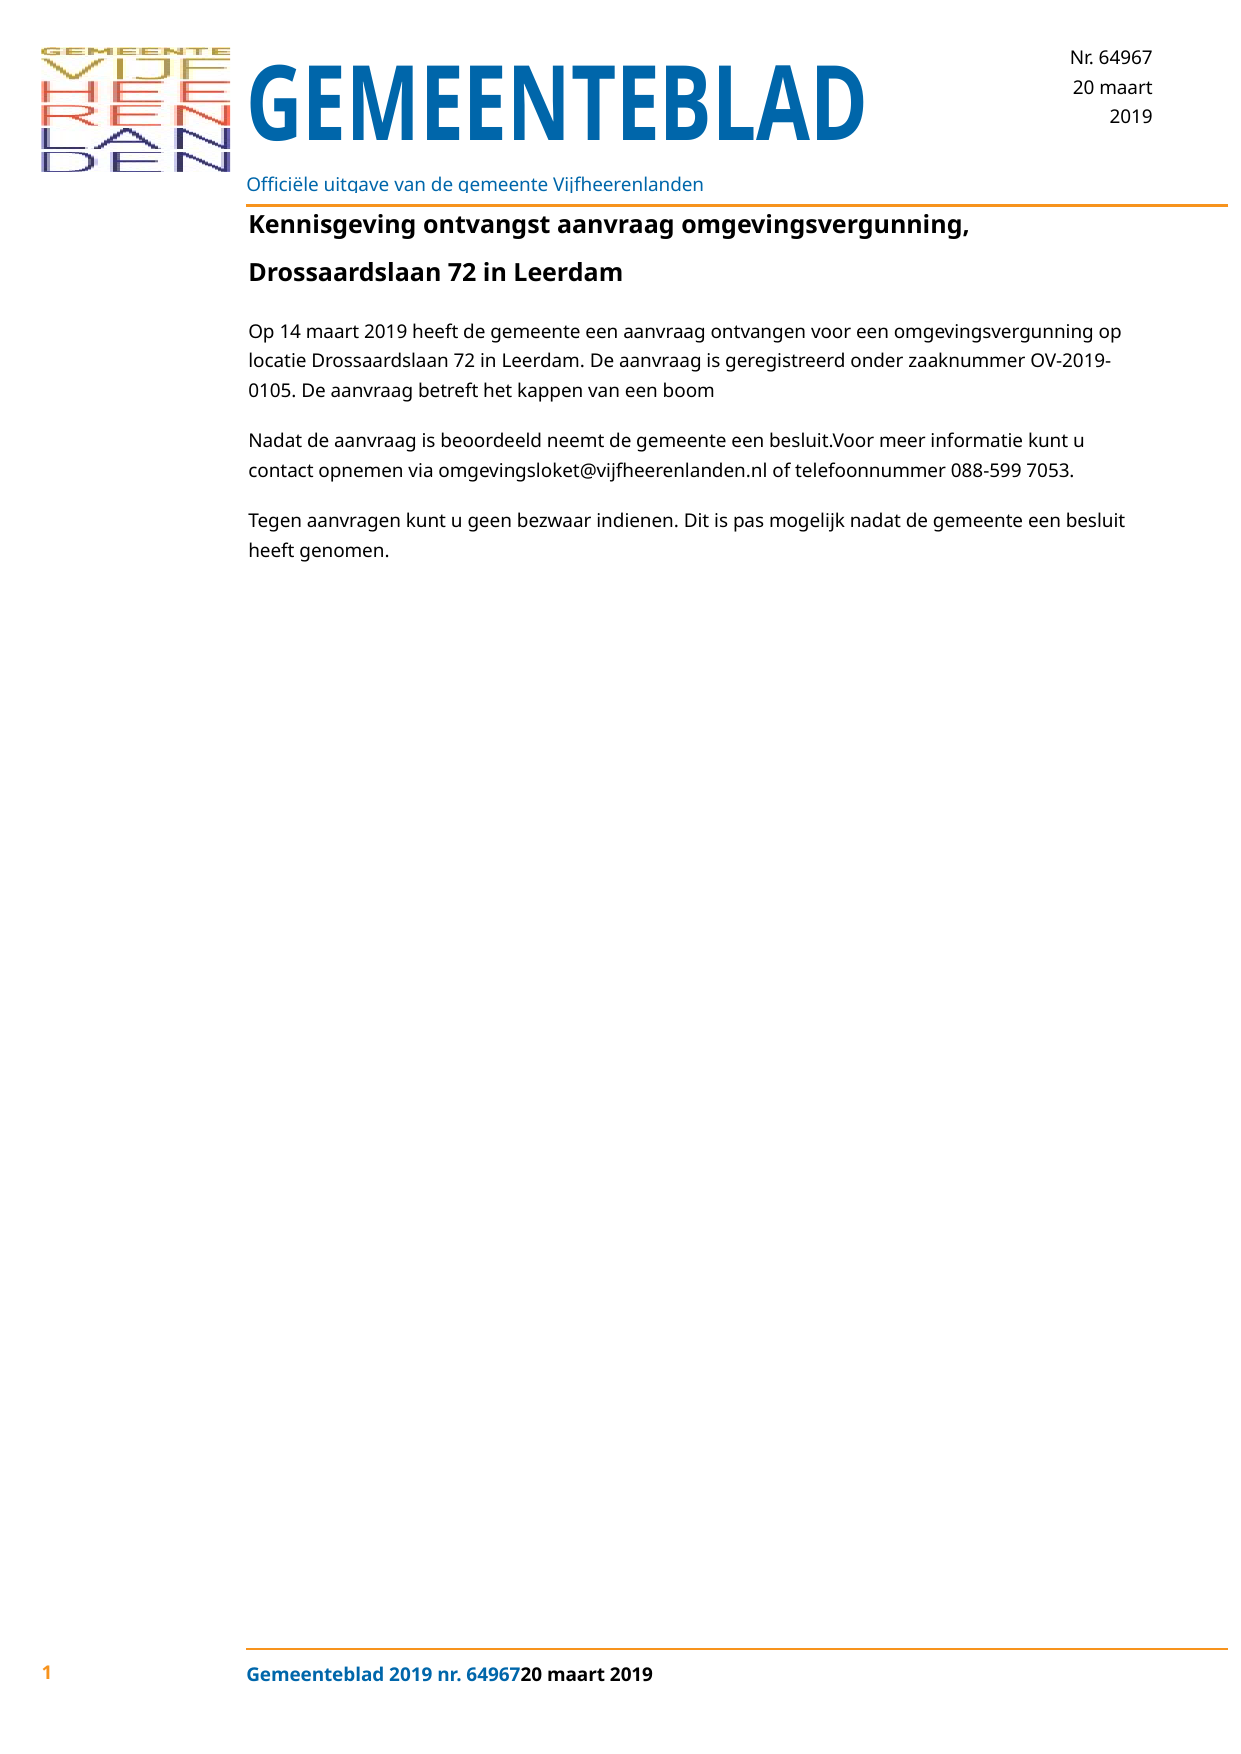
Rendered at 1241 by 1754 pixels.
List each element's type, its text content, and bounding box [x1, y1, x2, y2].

text Op 14 maart 2019 heeft de gemeente een aanvraag ontvangen voor een omgevingsvergunning op locatie Drossaardslaan 72 in Leerdam. De aanvraag is geregistreerd onder zaaknummer OV-2019-0105. De aanvraag betreft het kappen van een boom [248, 318, 1152, 403]
picture [41, 47, 231, 172]
text Kennisgeving ontvangst aanvraag omgevingsvergunning, Drossaardslaan 72 in Leerdam [248, 207, 1152, 288]
text Tegen aanvragen kunt u geen bezwaar indienen. Dit is pas mogelijk nadat de gemeente een besluit heeft genomen. [248, 507, 1152, 563]
text Nadat de aanvraag is beoordeeld neemt de gemeente een besluit.Voor meer informatie kunt u contact opnemen via omgevingsloket@vijfheerenlanden.nl of telefoonnummer 088-599 7053. [248, 427, 1152, 483]
